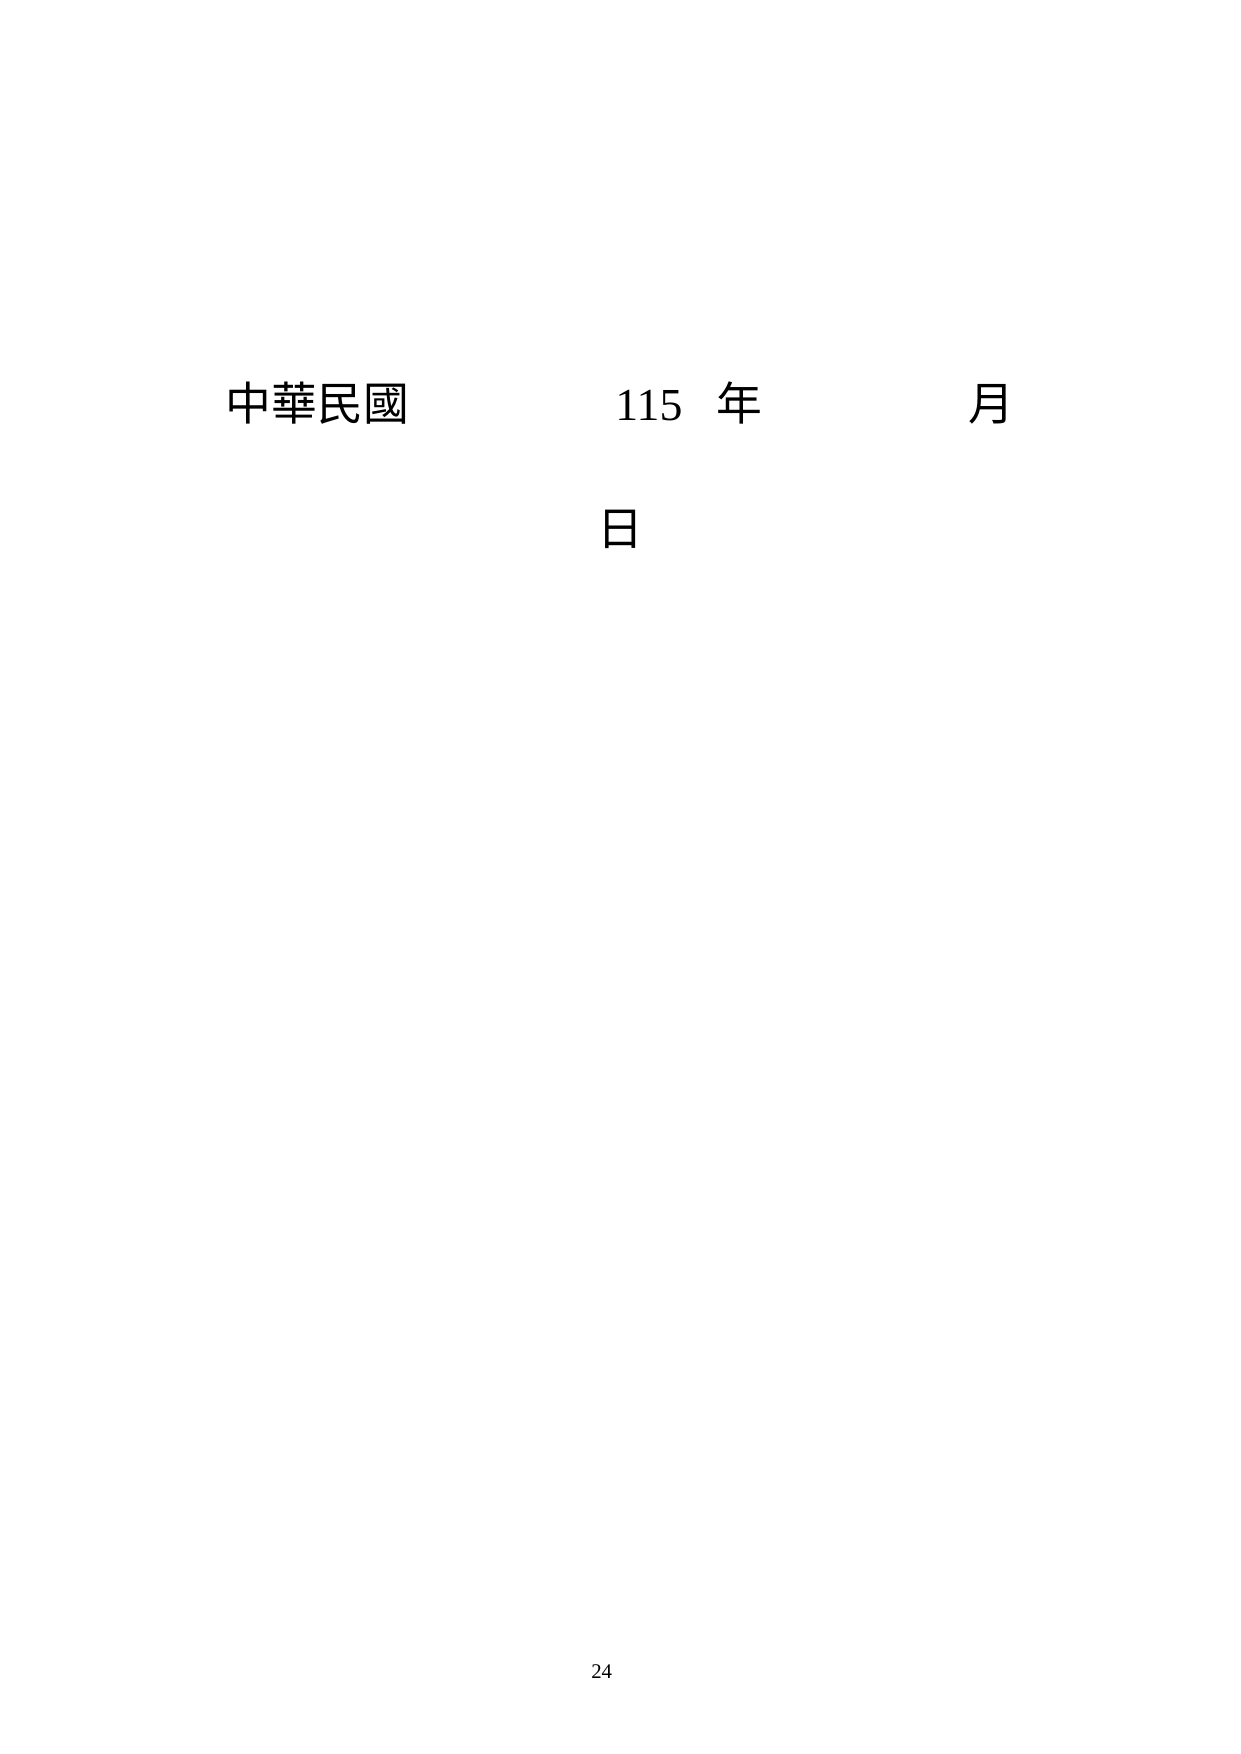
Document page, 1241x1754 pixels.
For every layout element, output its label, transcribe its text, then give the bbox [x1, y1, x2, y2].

text 中華民國 115 年 月 日 [118, 328, 1122, 578]
